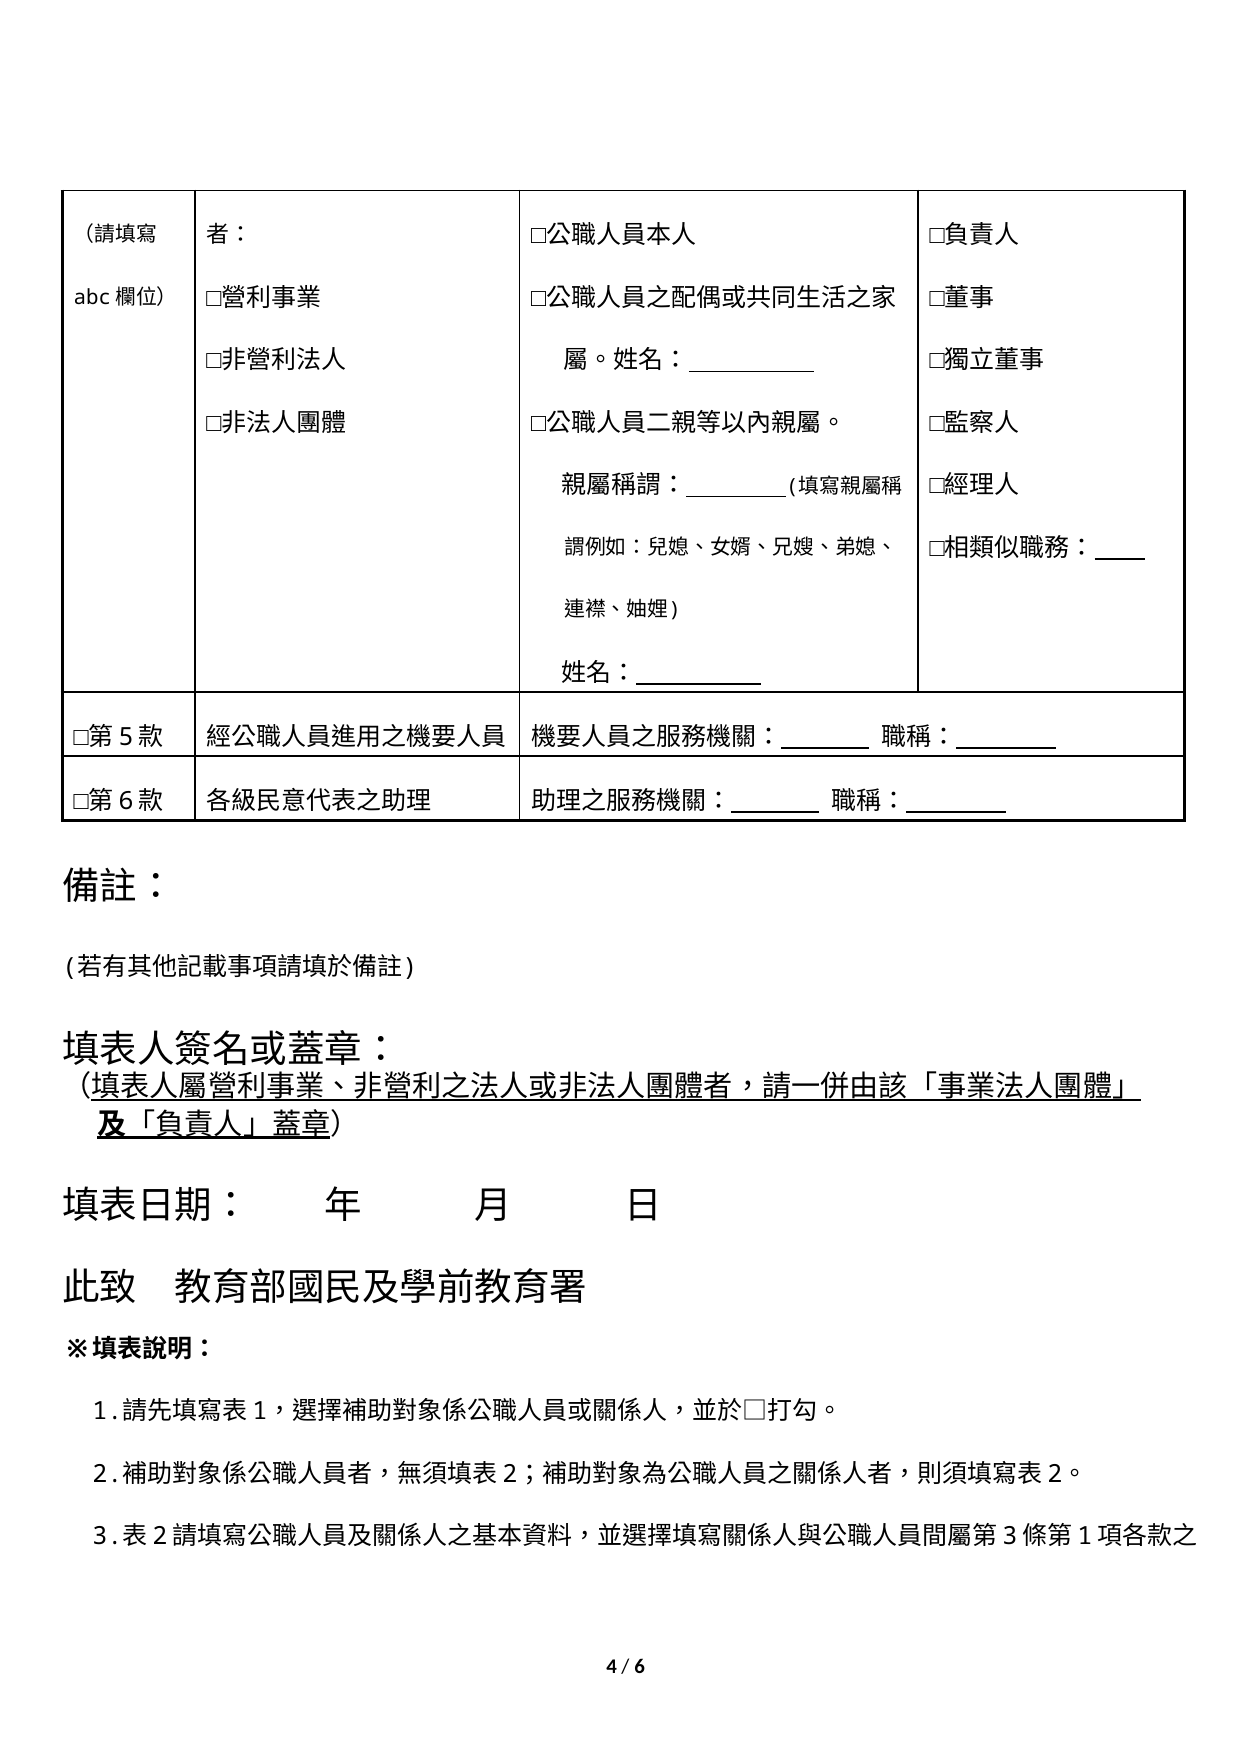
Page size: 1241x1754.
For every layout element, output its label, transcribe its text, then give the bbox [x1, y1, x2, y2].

text 此致 教育部國民及學前教育署 [62, 1242, 1110, 1304]
table_cell □第5款 [64, 693, 194, 755]
text 3.表2請填寫公職人員及關係人之基本資料，並選擇填寫關係人與公職人員間屬第3條第1項各款之 [62, 1492, 1204, 1554]
table_cell 者： □營利事業 □非營利法人 □非法人團體 [196, 191, 519, 691]
text 1.請先填寫表1，選擇補助對象係公職人員或關係人，並於□打勾。 [62, 1367, 1204, 1429]
table_cell 經公職人員進用之機要人員 [196, 693, 519, 755]
text 填表人簽名或蓋章： [62, 1004, 1110, 1067]
table_cell 各級民意代表之助理 [196, 757, 519, 819]
text （填表人屬營利事業、非營利之法人或非法人團體者，請一併由該「事業法人團體」 [62, 1067, 1148, 1104]
text (若有其他記載事項請填於備註) [62, 923, 1110, 985]
text ※填表說明： [62, 1304, 1110, 1367]
table_cell □負責人 □董事 □獨立董事 □監察人 □經理人 □相類似職務： [919, 191, 1183, 691]
text 填表日期： 年 月 日 [62, 1161, 1110, 1223]
table_cell 機要人員之服務機關： 職稱： [520, 693, 1183, 755]
text 及「負責人」蓋章） [62, 1104, 1148, 1142]
table_cell （請填寫abc欄位） [64, 191, 194, 691]
text 2.補助對象係公職人員者，無須填表2；補助對象為公職人員之關係人者，則須填寫表2。 [62, 1429, 1204, 1492]
text 備註： [62, 841, 1110, 904]
table_cell □公職人員本人 □公職人員之配偶或共同生活之家屬。姓名： □公職人員二親等以內親屬。 親屬稱謂： (填寫親屬稱謂例如：兒媳、女婿、兄嫂、弟媳、連襟、妯娌) 姓名： [520, 191, 917, 691]
table_cell □第6款 [64, 757, 194, 819]
table_cell 助理之服務機關： 職稱： [520, 757, 1183, 819]
